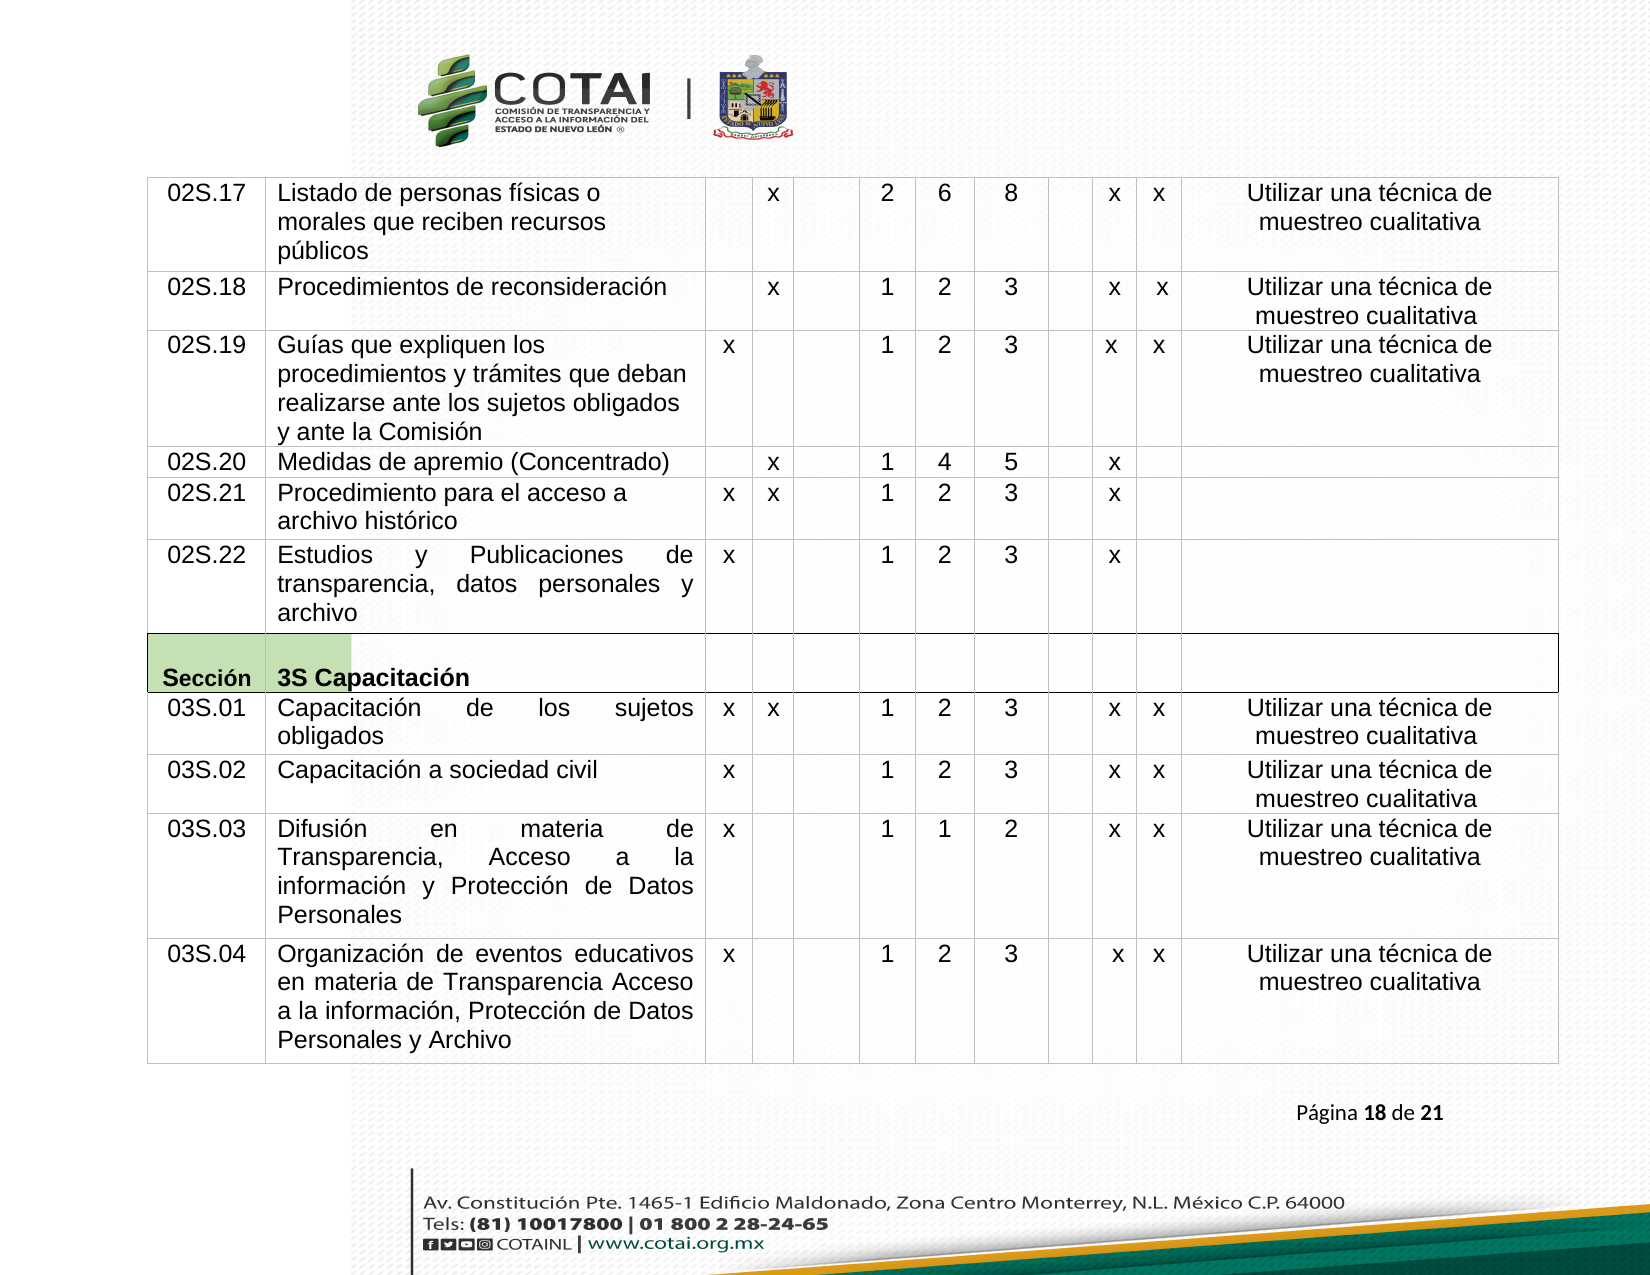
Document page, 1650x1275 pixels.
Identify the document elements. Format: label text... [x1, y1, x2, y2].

table_cell 02S.17 [148, 178, 265, 271]
table_cell 03S.01 [148, 693, 265, 754]
table_cell 3S Capacitación [266, 634, 351, 692]
table_cell Sección [148, 634, 265, 692]
table_cell Capacitación de los sujetos obligados [266, 693, 351, 754]
table_cell Procedimiento para el acceso a archivo histórico [266, 478, 351, 539]
table_cell Medidas de apremio (Concentrado) [266, 447, 351, 477]
table_cell Organización de eventos educativos en materia de Transparencia Acceso a la información, Protección de Datos Personales y Archivo [266, 939, 351, 1063]
table_cell Procedimientos de reconsideración [266, 272, 351, 329]
table_cell Capacitación a sociedad civil [266, 755, 351, 813]
table_cell 02S.22 [148, 540, 265, 633]
table_cell Difusión en materia de Transparencia, Acceso a la información y Protección de Datos Personales [266, 814, 351, 938]
table_cell Listado de personas físicas o morales que reciben recursos públicos [266, 178, 351, 271]
table_cell 02S.20 [148, 447, 265, 477]
table_cell 03S.04 [148, 939, 265, 1063]
table_cell 03S.03 [148, 814, 265, 938]
table_cell 03S.02 [148, 755, 265, 813]
table_cell 02S.19 [148, 331, 265, 446]
table_cell Guías que expliquen los procedimientos y trámites que deban realizarse ante los sujetos obligados y ante la Comisión [266, 331, 351, 446]
table_cell 02S.18 [148, 272, 265, 329]
table_cell 02S.21 [148, 478, 265, 539]
table_cell Estudios y Publicaciones de transparencia, datos personales y archivo [266, 540, 351, 633]
